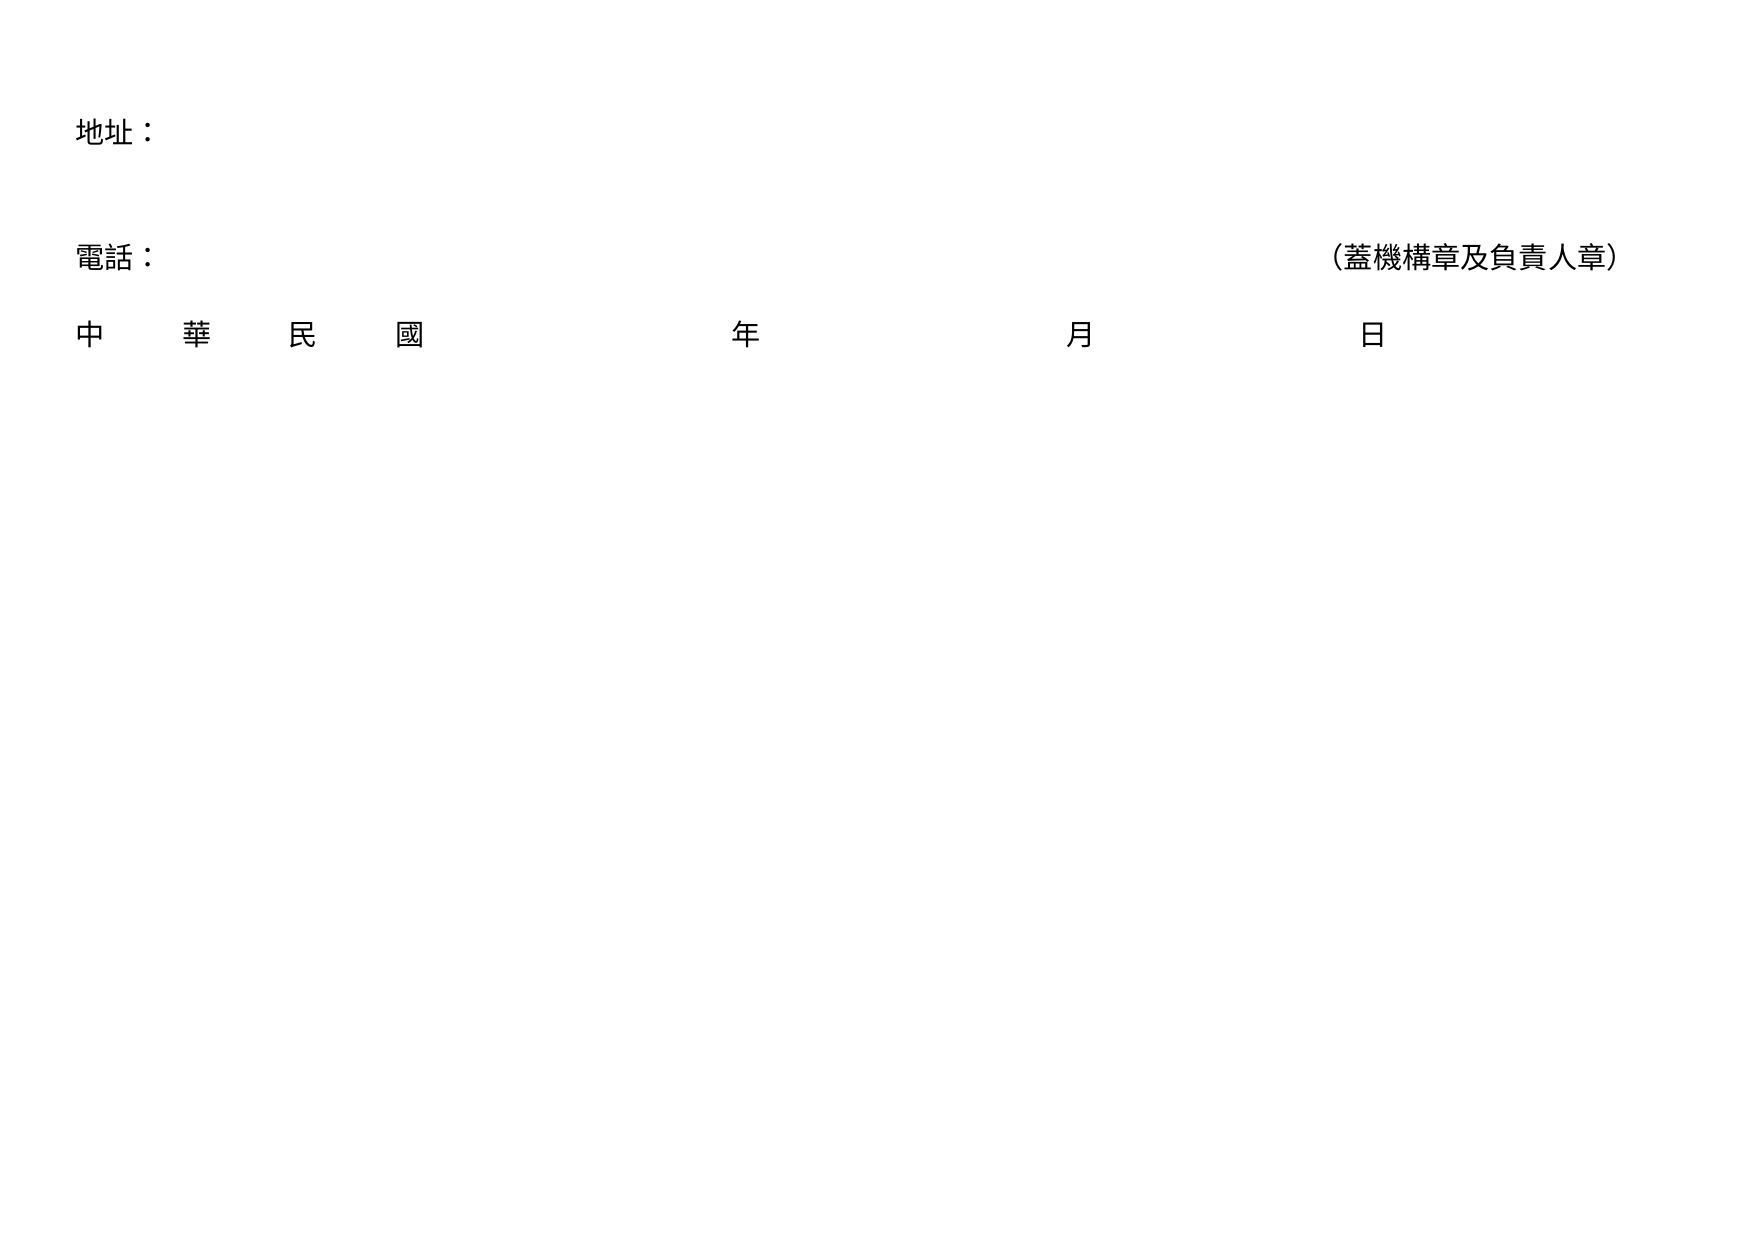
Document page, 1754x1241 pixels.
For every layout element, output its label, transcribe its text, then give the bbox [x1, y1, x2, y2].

text 中華民國 年 月 日 [75, 312, 1676, 354]
text 地址： [75, 89, 1679, 151]
text 電話： （蓋機構章及負責人章） [75, 214, 1679, 276]
